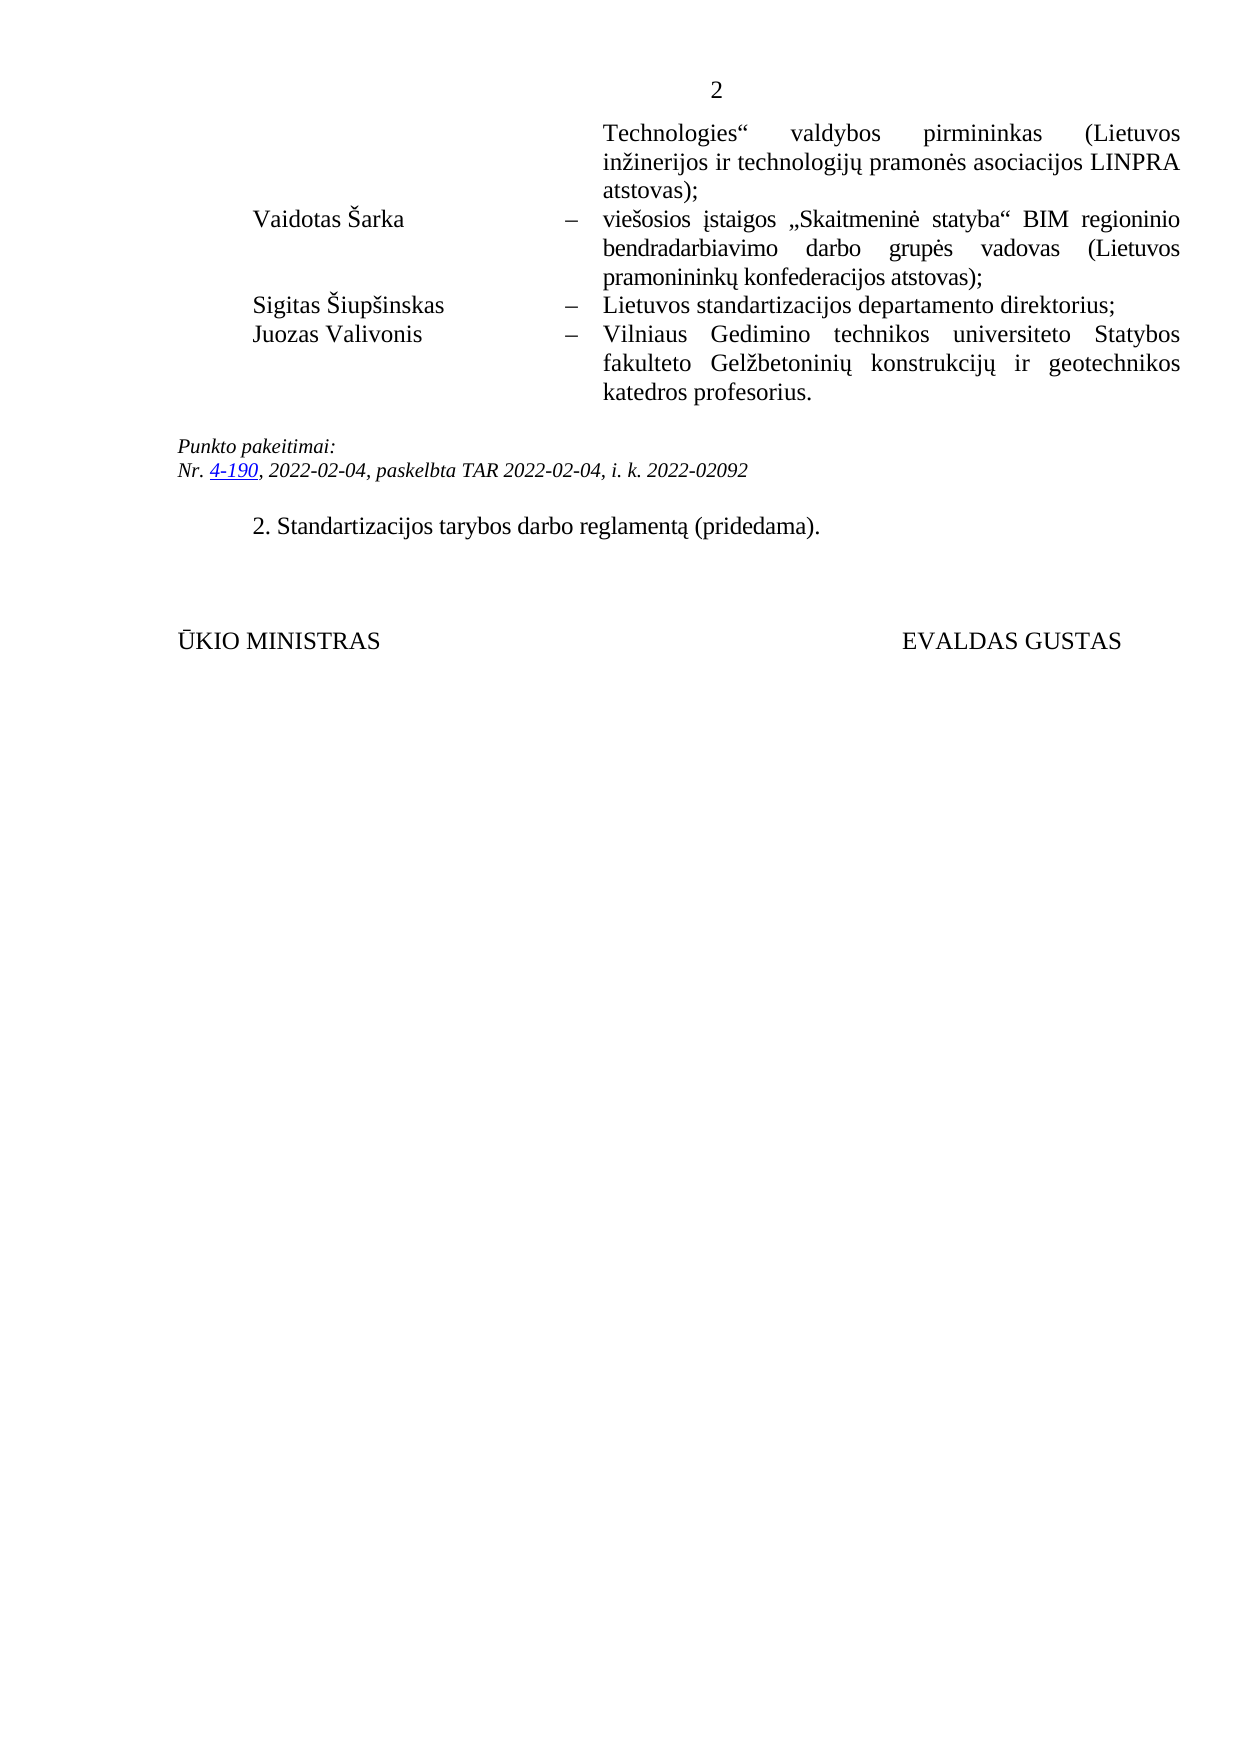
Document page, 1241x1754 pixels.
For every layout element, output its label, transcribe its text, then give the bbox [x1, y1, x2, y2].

table_cell Vaidotas Šarka [177, 204, 500, 291]
table_cell Technologies“ valdybos pirmininkas (Lietuvos inžinerijos ir technologijų pramonės asociacijos LINPRA atstovas); [528, 118, 1181, 204]
table_cell [177, 118, 500, 204]
table_cell [500, 118, 528, 204]
text Ūkio ministras Evaldas Gustas [177, 626, 1181, 655]
table_cell [500, 291, 528, 406]
text Nr. 4-190, 2022-02-04, paskelbta TAR 2022-02-04, i. k. 2022-02092 [177, 458, 1181, 482]
text 2. Standartizacijos tarybos darbo reglamentą (pridedama). [177, 511, 1181, 540]
table_cell Sigitas Šiupšinskas Juozas Valivonis [177, 291, 500, 406]
table_cell [500, 204, 528, 291]
table_cell – Lietuvos standartizacijos departamento direktorius; – Vilniaus Gedimino technikos universiteto Statybos fakulteto Gelžbetoninių konstrukcijų ir geotechnikos katedros profesorius. [528, 291, 1181, 406]
table_cell – viešosios įstaigos „Skaitmeninė statyba“ BIM regioninio bendradarbiavimo darbo grupės vadovas (Lietuvos pramonininkų konfederacijos atstovas); [528, 204, 1181, 291]
text Punkto pakeitimai: [177, 434, 1181, 458]
